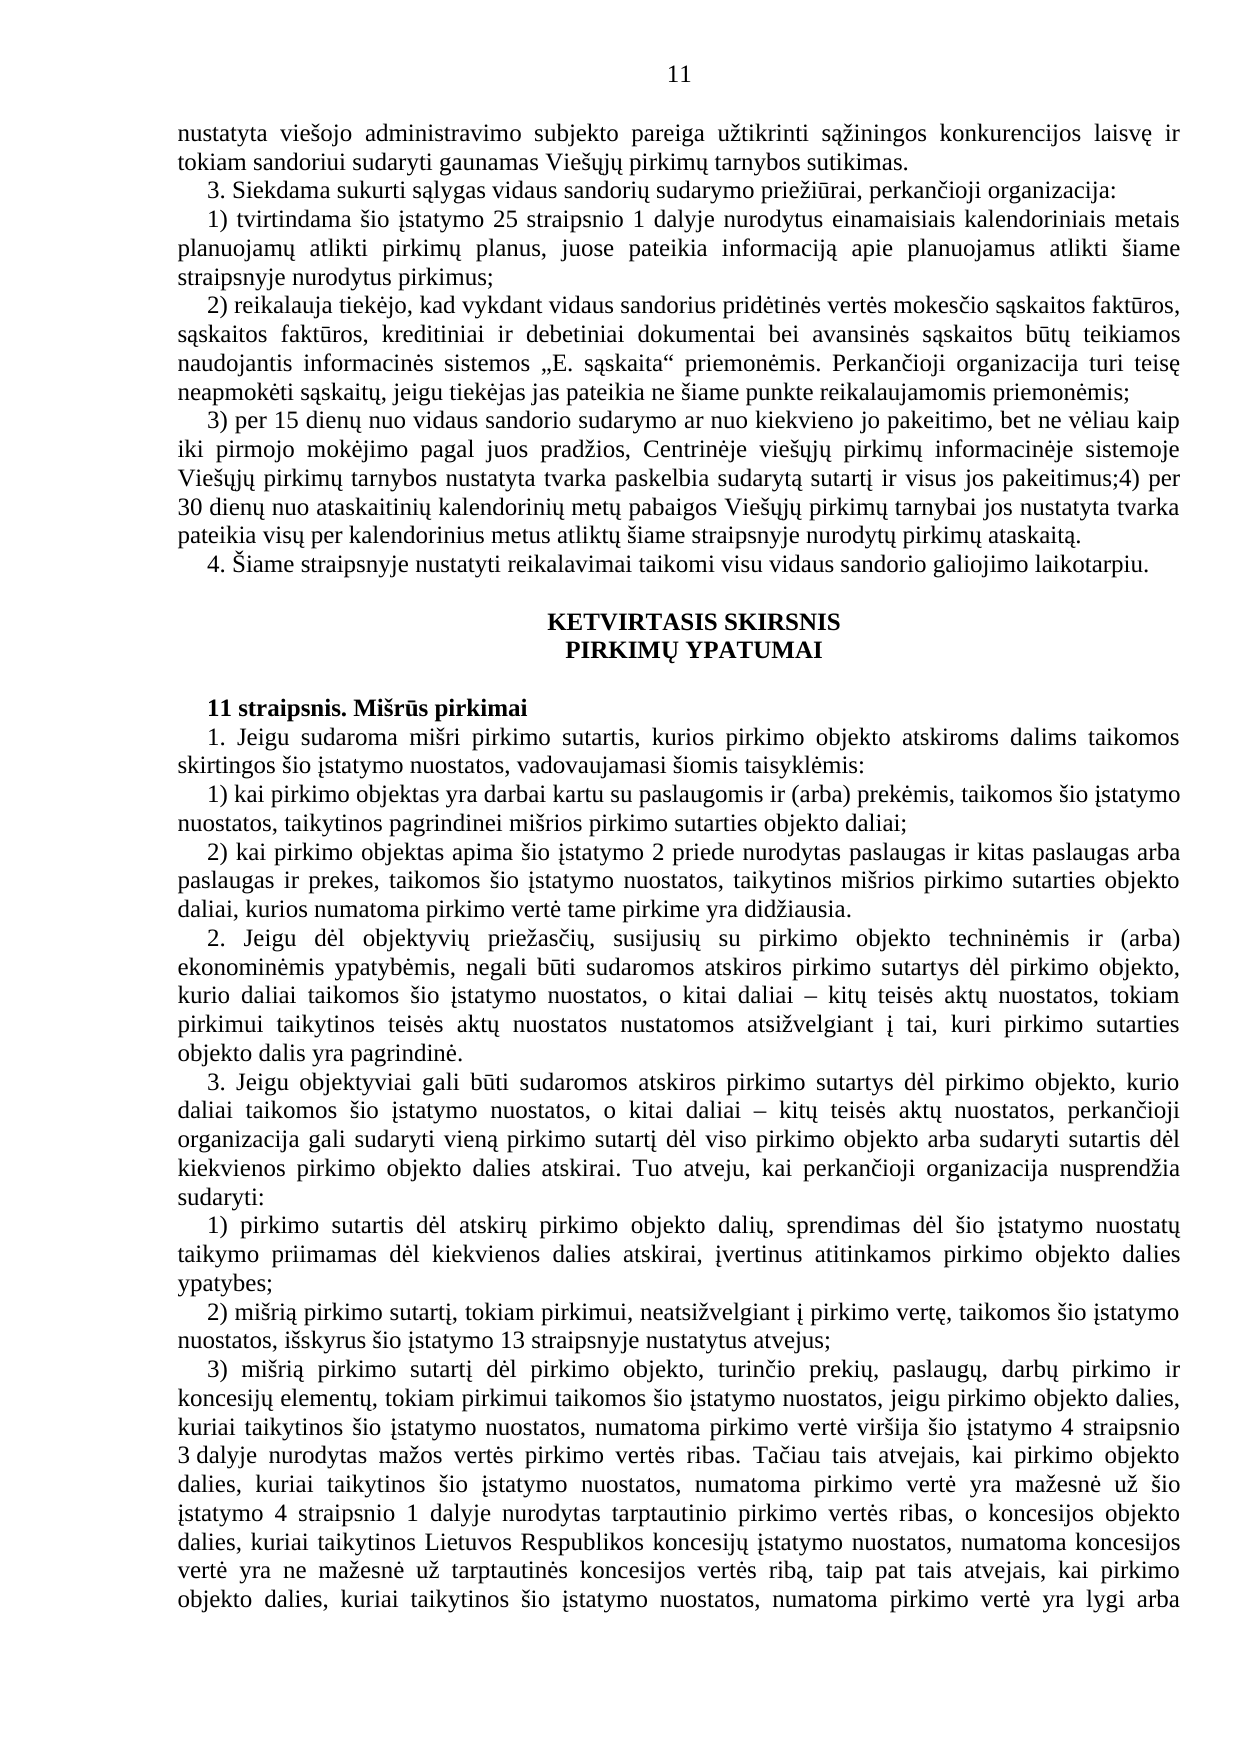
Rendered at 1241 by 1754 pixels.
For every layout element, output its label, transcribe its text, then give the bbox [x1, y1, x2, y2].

text 1. Jeigu sudaroma mišri pirkimo sutartis, kurios pirkimo objekto atskiroms dalims taikomos skirtingos šio įstatymo nuostatos, vadovaujamasi šiomis taisyklėmis: [177, 722, 1181, 779]
text 2. Jeigu dėl objektyvių priežasčių, susijusių su pirkimo objekto techninėmis ir (arba) ekonominėmis ypatybėmis, negali būti sudaromos atskiros pirkimo sutartys dėl pirkimo objekto, kurio daliai taikomos šio įstatymo nuostatos, o kitai daliai – kitų teisės aktų nuostatos, tokiam pirkimui taikytinos teisės aktų nuostatos nustatomos atsižvelgiant į tai, kuri pirkimo sutarties objekto dalis yra pagrindinė. [177, 923, 1181, 1067]
text nustatyta viešojo administravimo subjekto pareiga užtikrinti sąžiningos konkurencijos laisvę ir tokiam sandoriui sudaryti gaunamas Viešųjų pirkimų tarnybos sutikimas. [177, 118, 1181, 176]
text KETVIRTASIS SKIRSNIS [177, 607, 1181, 636]
text 1) kai pirkimo objektas yra darbai kartu su paslaugomis ir (arba) prekėmis, taikomos šio įstatymo nuostatos, taikytinos pagrindinei mišrios pirkimo sutarties objekto daliai; [177, 779, 1181, 837]
text 3) per 15 dienų nuo vidaus sandorio sudarymo ar nuo kiekvieno jo pakeitimo, bet ne vėliau kaip iki pirmojo mokėjimo pagal juos pradžios, Centrinėje viešųjų pirkimų informacinėje sistemoje Viešųjų pirkimų tarnybos nustatyta tvarka paskelbia sudarytą sutartį ir visus jos pakeitimus;4) per 30 dienų nuo ataskaitinių kalendorinių metų pabaigos Viešųjų pirkimų tarnybai jos nustatyta tvarka pateikia visų per kalendorinius metus atliktų šiame straipsnyje nurodytų pirkimų ataskaitą. [177, 406, 1181, 549]
text 11 straipsnis. Mišrūs pirkimai [177, 693, 1181, 722]
text 3. Siekdama sukurti sąlygas vidaus sandorių sudarymo priežiūrai, perkančioji organizacija: [177, 176, 1181, 204]
text 1) pirkimo sutartis dėl atskirų pirkimo objekto dalių, sprendimas dėl šio įstatymo nuostatų taikymo priimamas dėl kiekvienos dalies atskirai, įvertinus atitinkamos pirkimo objekto dalies ypatybes; [177, 1211, 1181, 1297]
text 2) mišrią pirkimo sutartį, tokiam pirkimui, neatsižvelgiant į pirkimo vertę, taikomos šio įstatymo nuostatos, išskyrus šio įstatymo 13 straipsnyje nustatytus atvejus; [177, 1297, 1181, 1354]
text 4. Šiame straipsnyje nustatyti reikalavimai taikomi visu vidaus sandorio galiojimo laikotarpiu. [177, 549, 1181, 578]
text 3. Jeigu objektyviai gali būti sudaromos atskiros pirkimo sutartys dėl pirkimo objekto, kurio daliai taikomos šio įstatymo nuostatos, o kitai daliai – kitų teisės aktų nuostatos, perkančioji organizacija gali sudaryti vieną pirkimo sutartį dėl viso pirkimo objekto arba sudaryti sutartis dėl kiekvienos pirkimo objekto dalies atskirai. Tuo atveju, kai perkančioji organizacija nusprendžia sudaryti: [177, 1067, 1181, 1211]
text PIRKIMŲ YPATUMAI [177, 636, 1181, 664]
text 2) kai pirkimo objektas apima šio įstatymo 2 priede nurodytas paslaugas ir kitas paslaugas arba paslaugas ir prekes, taikomos šio įstatymo nuostatos, taikytinos mišrios pirkimo sutarties objekto daliai, kurios numatoma pirkimo vertė tame pirkime yra didžiausia. [177, 837, 1181, 923]
text 3) mišrią pirkimo sutartį dėl pirkimo objekto, turinčio prekių, paslaugų, darbų pirkimo ir koncesijų elementų, tokiam pirkimui taikomos šio įstatymo nuostatos, jeigu pirkimo objekto dalies, kuriai taikytinos šio įstatymo nuostatos, numatoma pirkimo vertė viršija šio įstatymo 4 straipsnio 3 dalyje nurodytas mažos vertės pirkimo vertės ribas. Tačiau tais atvejais, kai pirkimo objekto dalies, kuriai taikytinos šio įstatymo nuostatos, numatoma pirkimo vertė yra mažesnė už šio įstatymo 4 straipsnio 1 dalyje nurodytas tarptautinio pirkimo vertės ribas, o koncesijos objekto dalies, kuriai taikytinos Lietuvos Respublikos koncesijų įstatymo nuostatos, numatoma koncesijos vertė yra ne mažesnė už tarptautinės koncesijos vertės ribą, taip pat tais atvejais, kai pirkimo objekto dalies, kuriai taikytinos šio įstatymo nuostatos, numatoma pirkimo vertė yra lygi arba [177, 1354, 1181, 1613]
text 1) tvirtindama šio įstatymo 25 straipsnio 1 dalyje nurodytus einamaisiais kalendoriniais metais planuojamų atlikti pirkimų planus, juose pateikia informaciją apie planuojamus atlikti šiame straipsnyje nurodytus pirkimus; [177, 204, 1181, 291]
text 2) reikalauja tiekėjo, kad vykdant vidaus sandorius pridėtinės vertės mokesčio sąskaitos faktūros, sąskaitos faktūros, kreditiniai ir debetiniai dokumentai bei avansinės sąskaitos būtų teikiamos naudojantis informacinės sistemos „E. sąskaita“ priemonėmis. Perkančioji organizacija turi teisę neapmokėti sąskaitų, jeigu tiekėjas jas pateikia ne šiame punkte reikalaujamomis priemonėmis; [177, 291, 1181, 406]
